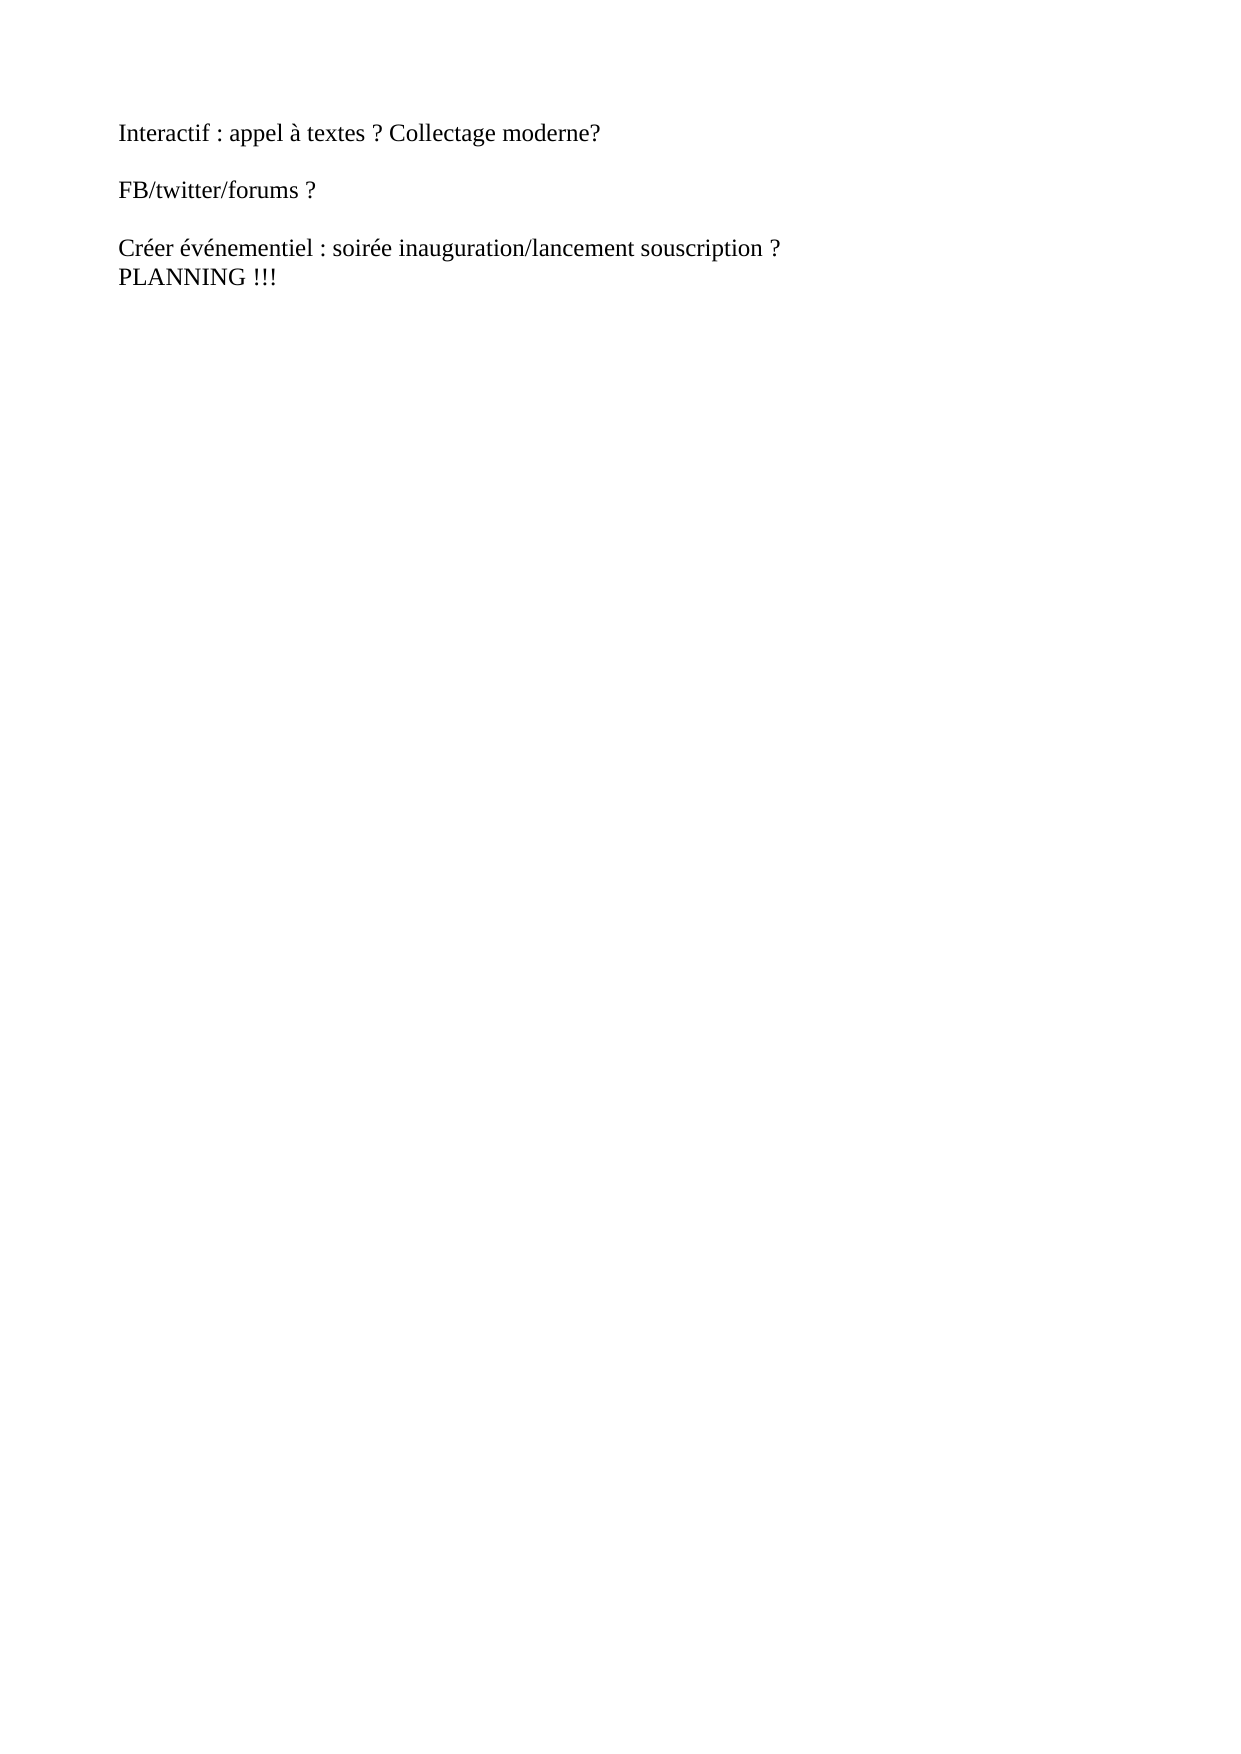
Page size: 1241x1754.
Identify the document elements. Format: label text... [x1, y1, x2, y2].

text PLANNING !!! [118, 262, 1122, 291]
text FB/twitter/forums ? [118, 176, 1122, 204]
text Interactif : appel à textes ? Collectage moderne? [118, 118, 1122, 147]
text Créer événementiel : soirée inauguration/lancement souscription ? [118, 233, 1122, 262]
